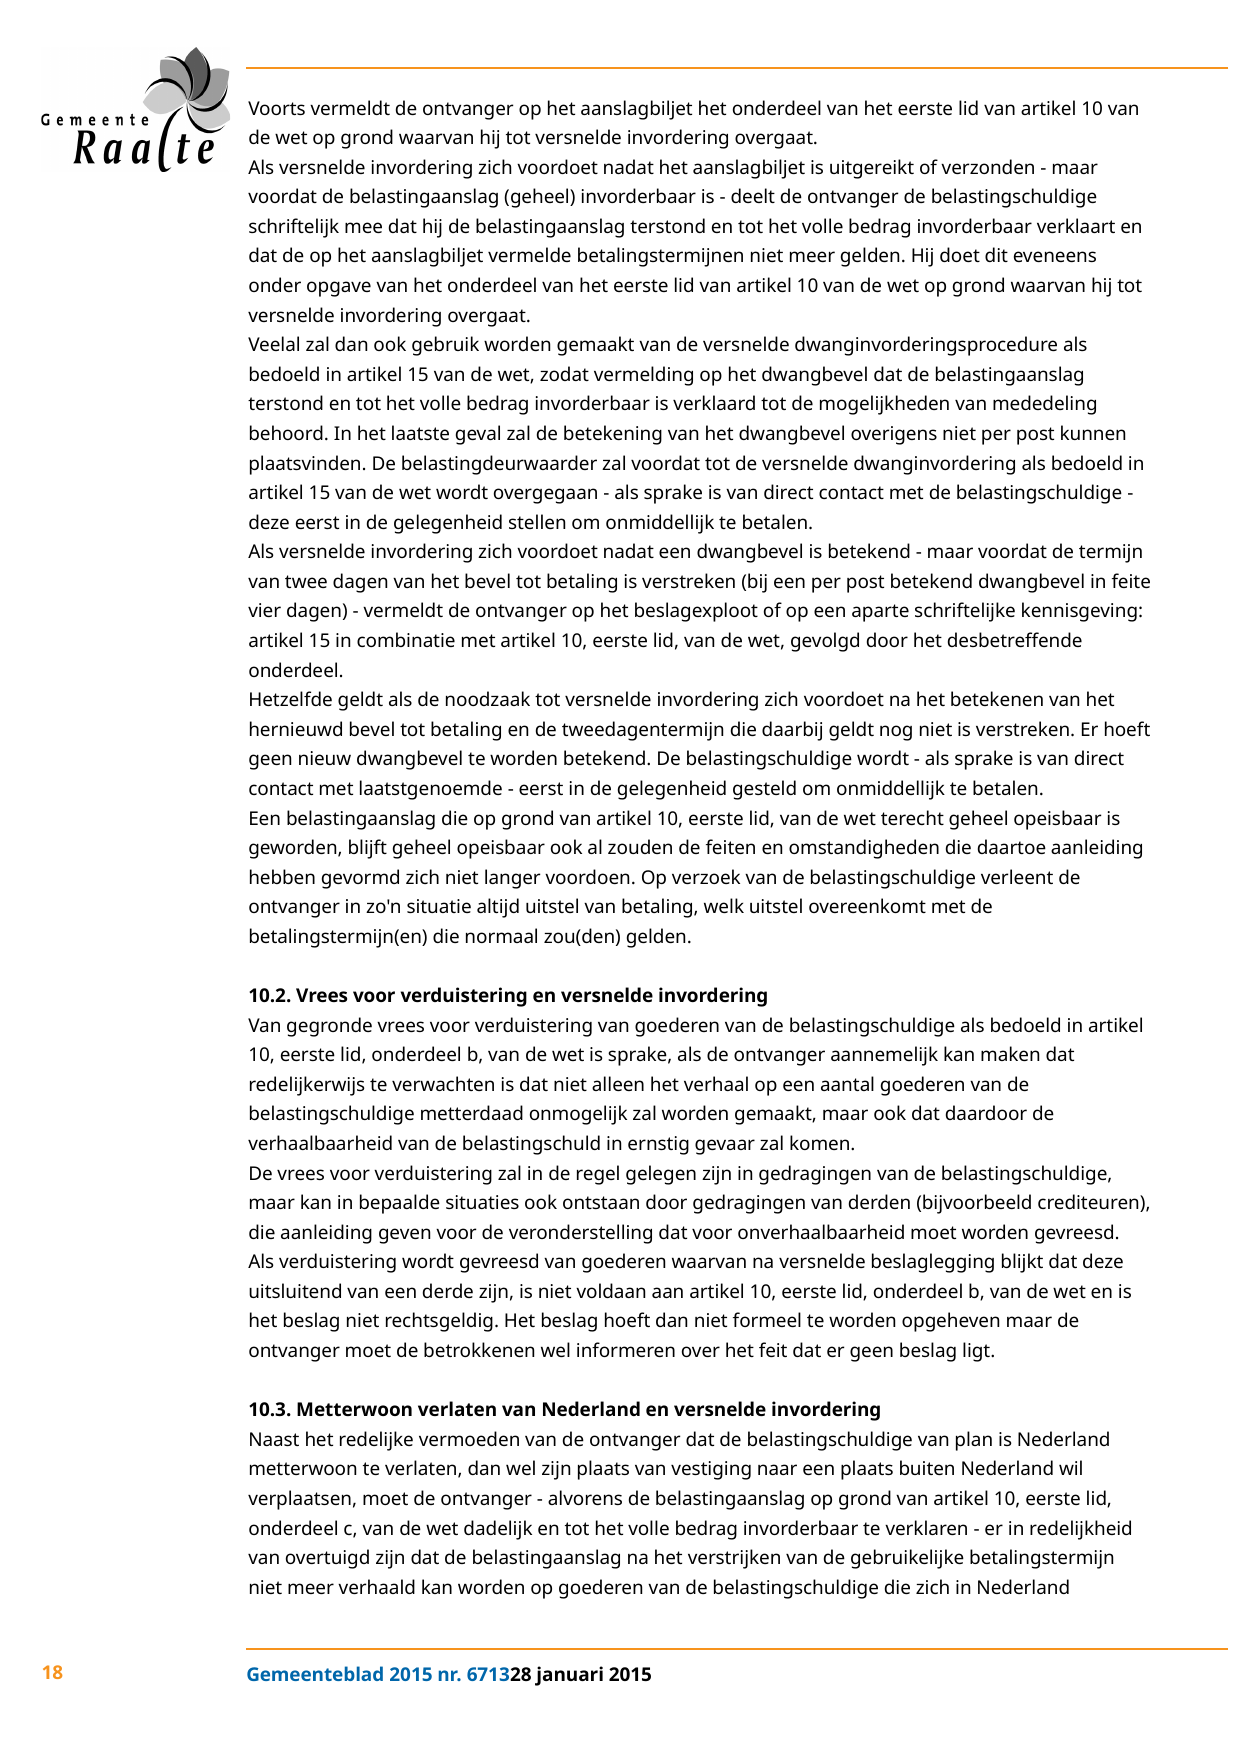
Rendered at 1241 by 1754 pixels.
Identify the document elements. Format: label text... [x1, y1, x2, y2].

text Als verduistering wordt gevreesd van goederen waarvan na versnelde beslaglegging blijkt dat deze uitsluitend van een derde zijn, is niet voldaan aan artikel 10, eerste lid, onderdeel b, van de wet en is het beslag niet rechtsgeldig. Het beslag hoeft dan niet formeel te worden opgeheven maar de ontvanger moet de betrokkenen wel informeren over het feit dat er geen beslag ligt. [248, 1248, 1152, 1363]
text Voorts vermeldt de ontvanger op het aanslagbiljet het onderdeel van het eerste lid van artikel 10 van de wet op grond waarvan hij tot versnelde invordering overgaat. [248, 95, 1152, 150]
text Een belastingaanslag die op grond van artikel 10, eerste lid, van de wet terecht geheel opeisbaar is geworden, blijft geheel opeisbaar ook al zouden de feiten en omstandigheden die daartoe aanleiding hebben gevormd zich niet langer voordoen. Op verzoek van de belastingschuldige verleent de ontvanger in zo'n situatie altijd uitstel van betaling, welk uitstel overeenkomt met de betalingstermijn(en) die normaal zou(den) gelden. [248, 805, 1152, 949]
text Als versnelde invordering zich voordoet nadat een dwangbevel is betekend - maar voordat de termijn van twee dagen van het bevel tot betaling is verstreken (bij een per post betekend dwangbevel in feite vier dagen) - vermeldt de ontvanger op het beslagexploot of op een aparte schriftelijke kennisgeving: artikel 15 in combinatie met artikel 10, eerste lid, van de wet, gevolgd door het desbetreffende onderdeel. [248, 538, 1152, 683]
text Als versnelde invordering zich voordoet nadat het aanslagbiljet is uitgereikt of verzonden - maar voordat de belastingaanslag (geheel) invorderbaar is - deelt de ontvanger de belastingschuldige schriftelijk mee dat hij de belastingaanslag terstond en tot het volle bedrag invorderbaar verklaart en dat de op het aanslagbiljet vermelde betalingstermijnen niet meer gelden. Hij doet dit eveneens onder opgave van het onderdeel van het eerste lid van artikel 10 van de wet op grond waarvan hij tot versnelde invordering overgaat. [248, 154, 1152, 328]
text 10.2. Vrees voor verduistering en versnelde invordering [248, 982, 1152, 1008]
text De vrees voor verduistering zal in de regel gelegen zijn in gedragingen van de belastingschuldige, maar kan in bepaalde situaties ook ontstaan door gedragingen van derden (bijvoorbeeld crediteuren), die aanleiding geven voor de veronderstelling dat voor onverhaalbaarheid moet worden gevreesd. [248, 1160, 1152, 1245]
text Hetzelfde geldt als de noodzaak tot versnelde invordering zich voordoet na het betekenen van het hernieuwd bevel tot betaling en de tweedagentermijn die daarbij geldt nog niet is verstreken. Er hoeft geen nieuw dwangbevel te worden betekend. De belastingschuldige wordt - als sprake is van direct contact met laatstgenoemde - eerst in de gelegenheid gesteld om onmiddellijk te betalen. [248, 686, 1152, 801]
text 10.3. Metterwoon verlaten van Nederland en versnelde invordering [248, 1396, 1152, 1422]
picture [41, 47, 231, 172]
text Naast het redelijke vermoeden van de ontvanger dat de belastingschuldige van plan is Nederland metterwoon te verlaten, dan wel zijn plaats van vestiging naar een plaats buiten Nederland wil verplaatsen, moet de ontvanger - alvorens de belastingaanslag op grond van artikel 10, eerste lid, onderdeel c, van de wet dadelijk en tot het volle bedrag invorderbaar te verklaren - er in redelijkheid van overtuigd zijn dat de belastingaanslag na het verstrijken van de gebruikelijke betalingstermijn niet meer verhaald kan worden op goederen van de belastingschuldige die zich in Nederland [248, 1426, 1152, 1600]
text Van gegronde vrees voor verduistering van goederen van de belastingschuldige als bedoeld in artikel 10, eerste lid, onderdeel b, van de wet is sprake, als de ontvanger aannemelijk kan maken dat redelijkerwijs te verwachten is dat niet alleen het verhaal op een aantal goederen van de belastingschuldige metterdaad onmogelijk zal worden gemaakt, maar ook dat daardoor de verhaalbaarheid van de belastingschuld in ernstig gevaar zal komen. [248, 1012, 1152, 1156]
text Veelal zal dan ook gebruik worden gemaakt van de versnelde dwanginvorderingsprocedure als bedoeld in artikel 15 van de wet, zodat vermelding op het dwangbevel dat de belastingaanslag terstond en tot het volle bedrag invorderbaar is verklaard tot de mogelijkheden van mededeling behoord. In het laatste geval zal de betekening van het dwangbevel overigens niet per post kunnen plaatsvinden. De belastingdeurwaarder zal voordat tot de versnelde dwanginvordering als bedoeld in artikel 15 van de wet wordt overgegaan - als sprake is van direct contact met de belastingschuldige - deze eerst in de gelegenheid stellen om onmiddellijk te betalen. [248, 331, 1152, 535]
